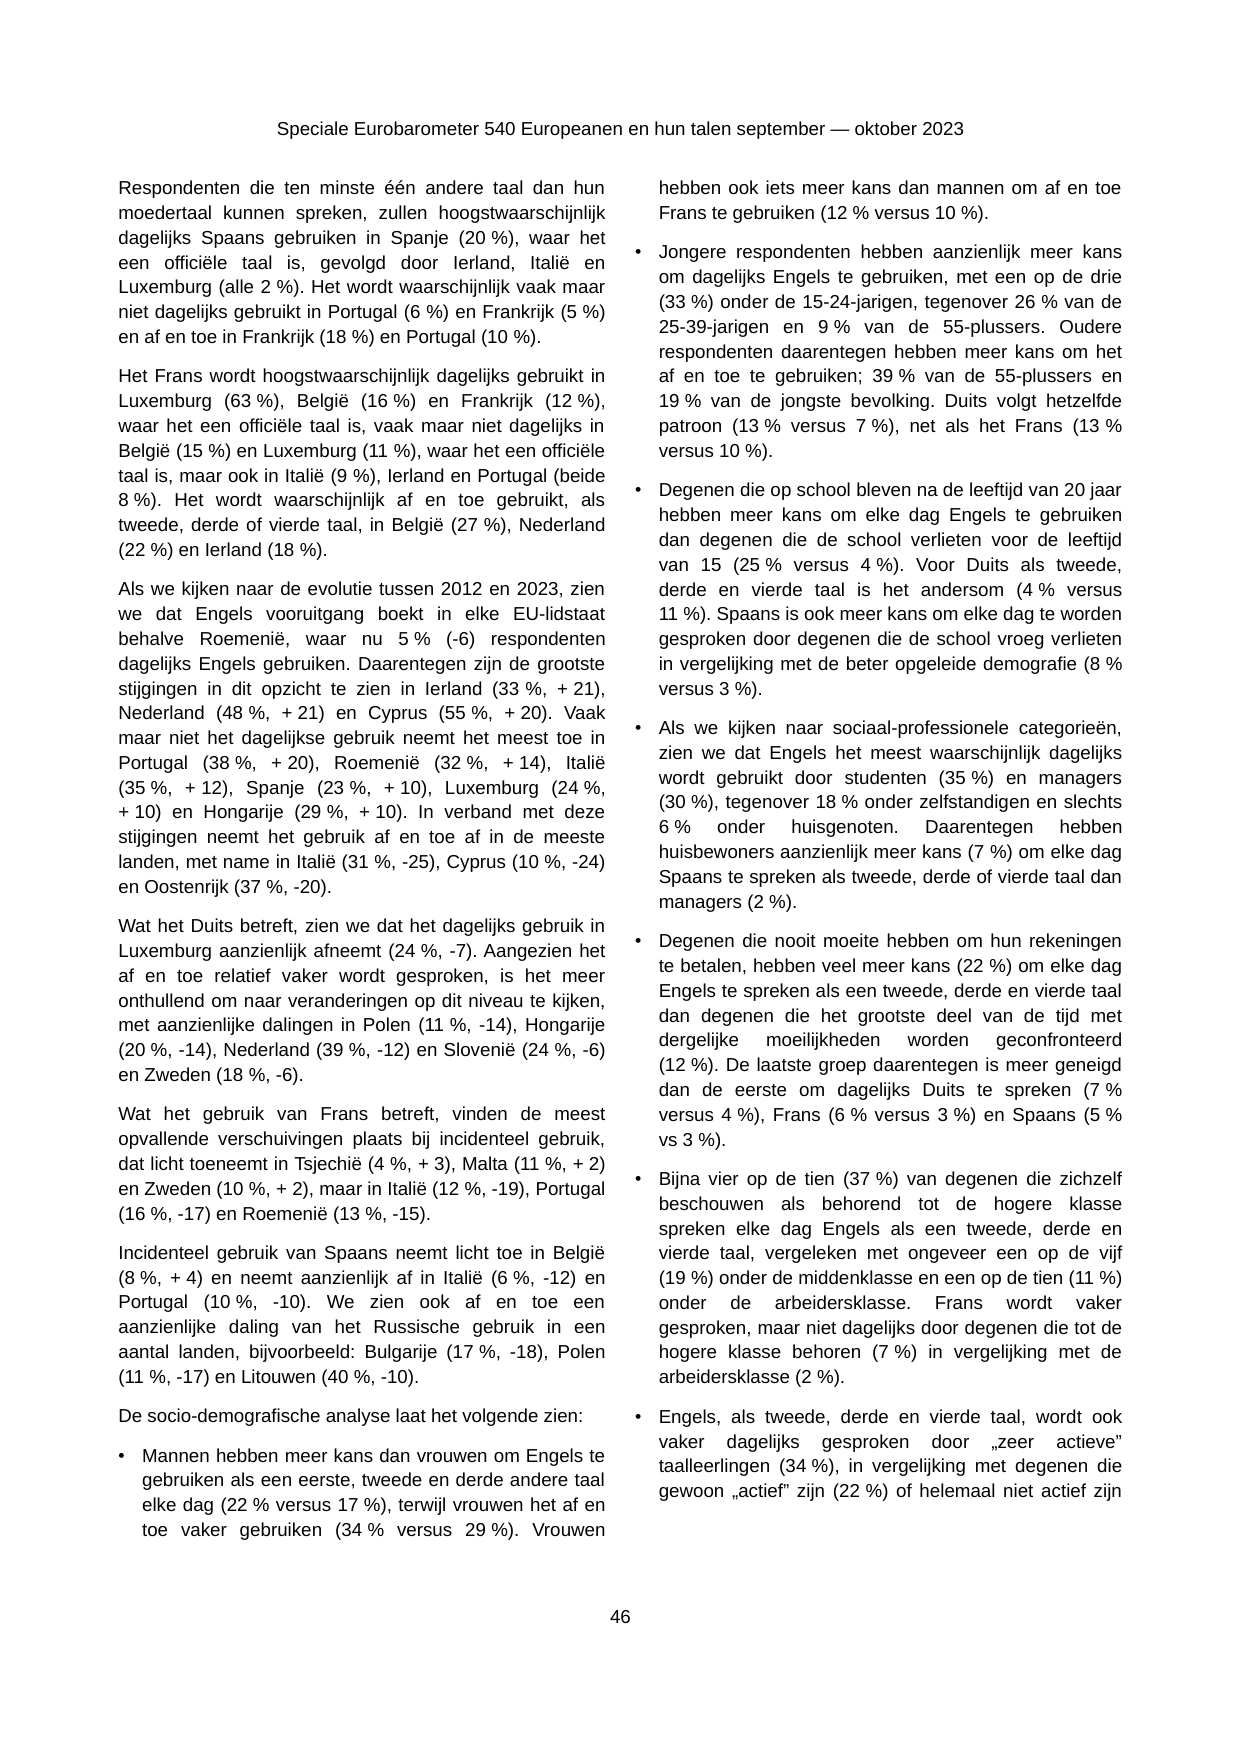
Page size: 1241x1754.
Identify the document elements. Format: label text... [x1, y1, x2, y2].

text Incidenteel gebruik van Spaans neemt licht toe in België (8 %, + 4) en neemt aanzienlijk af in Italië (6 %, -12) en Portugal (10 %, -10). We zien ook af en toe een aanzienlijke daling van het Russische gebruik in een aantal landen, bijvoorbeeld: Bulgarije (17 %, -18), Polen (11 %, -17) en Litouwen (40 %, -10). [118, 1242, 605, 1387]
text Als we kijken naar de evolutie tussen 2012 en 2023, zien we dat Engels vooruitgang boekt in elke EU-lidstaat behalve Roemenië, waar nu 5 % (-6) respondenten dagelijks Engels gebruiken. Daarentegen zijn de grootste stijgingen in dit opzicht te zien in Ierland (33 %, + 21), Nederland (48 %, + 21) en Cyprus (55 %, + 20). Vaak maar niet het dagelijkse gebruik neemt het meest toe in Portugal (38 %, + 20), Roemenië (32 %, + 14), Italië (35 %, + 12), Spanje (23 %, + 10), Luxemburg (24 %, + 10) en Hongarije (29 %, + 10). In verband met deze stijgingen neemt het gebruik af en toe af in de meeste landen, met name in Italië (31 %, -25), Cyprus (10 %, -24) en Oostenrijk (37 %, -20). [118, 578, 605, 897]
text Wat het Duits betreft, zien we dat het dagelijks gebruik in Luxemburg aanzienlijk afneemt (24 %, -7). Aangezien het af en toe relatief vaker wordt gesproken, is het meer onthullend om naar veranderingen op dit niveau te kijken, met aanzienlijke dalingen in Polen (11 %, -14), Hongarije (20 %, -14), Nederland (39 %, -12) en Slovenië (24 %, -6) en Zweden (18 %, -6). [118, 915, 605, 1085]
list Bijna vier op de tien (37 %) van degenen die zichzelf beschouwen als behorend tot de hogere klasse spreken elke dag Engels als een tweede, derde en vierde taal, vergeleken met ongeveer een op de vijf (19 %) onder de middenklasse en een op de tien (11 %) onder de arbeidersklasse. Frans wordt vaker gesproken, maar niet dagelijks door degenen die tot de hogere klasse behoren (7 %) in vergelijking met de arbeidersklasse (2 %). [635, 1168, 1122, 1388]
list Degenen die op school bleven na de leeftijd van 20 jaar hebben meer kans om elke dag Engels te gebruiken dan degenen die de school verlieten voor de leeftijd van 15 (25 % versus 4 %). Voor Duits als tweede, derde en vierde taal is het andersom (4 % versus 11 %). Spaans is ook meer kans om elke dag te worden gesproken door degenen die de school vroeg verlieten in vergelijking met de beter opgeleide demografie (8 % versus 3 %). [635, 479, 1122, 699]
text Respondenten die ten minste één andere taal dan hun moedertaal kunnen spreken, zullen hoogstwaarschijnlijk dagelijks Spaans gebruiken in Spanje (20 %), waar het een officiële taal is, gevolgd door Ierland, Italië en Luxemburg (alle 2 %). Het wordt waarschijnlijk vaak maar niet dagelijks gebruikt in Portugal (6 %) en Frankrijk (5 %) en af en toe in Frankrijk (18 %) en Portugal (10 %). [118, 177, 605, 347]
list Jongere respondenten hebben aanzienlijk meer kans om dagelijks Engels te gebruiken, met een op de drie (33 %) onder de 15-24-jarigen, tegenover 26 % van de 25-39-jarigen en 9 % van de 55-plussers. Oudere respondenten daarentegen hebben meer kans om het af en toe te gebruiken; 39 % van de 55-plussers en 19 % van de jongste bevolking. Duits volgt hetzelfde patroon (13 % versus 7 %), net als het Frans (13 % versus 10 %). [635, 241, 1122, 461]
text Het Frans wordt hoogstwaarschijnlijk dagelijks gebruikt in Luxemburg (63 %), België (16 %) en Frankrijk (12 %), waar het een officiële taal is, vaak maar niet dagelijks in België (15 %) en Luxemburg (11 %), waar het een officiële taal is, maar ook in Italië (9 %), Ierland en Portugal (beide 8 %). Het wordt waarschijnlijk af en toe gebruikt, als tweede, derde of vierde taal, in België (27 %), Nederland (22 %) en Ierland (18 %). [118, 365, 605, 560]
list Mannen hebben meer kans dan vrouwen om Engels te gebruiken als een eerste, tweede en derde andere taal elke dag (22 % versus 17 %), terwijl vrouwen het af en toe vaker gebruiken (34 % versus 29 %). Vrouwen [118, 1444, 605, 1540]
list Degenen die nooit moeite hebben om hun rekeningen te betalen, hebben veel meer kans (22 %) om elke dag Engels te spreken als een tweede, derde en vierde taal dan degenen die het grootste deel van de tijd met dergelijke moeilijkheden worden geconfronteerd (12 %). De laatste groep daarentegen is meer geneigd dan de eerste om dagelijks Duits te spreken (7 % versus 4 %), Frans (6 % versus 3 %) en Spaans (5 % vs 3 %). [635, 930, 1122, 1150]
text Wat het gebruik van Frans betreft, vinden de meest opvallende verschuivingen plaats bij incidenteel gebruik, dat licht toeneemt in Tsjechië (4 %, + 3), Malta (11 %, + 2) en Zweden (10 %, + 2), maar in Italië (12 %, -19), Portugal (16 %, -17) en Roemenië (13 %, -15). [118, 1103, 605, 1224]
list Engels, als tweede, derde en vierde taal, wordt ook vaker dagelijks gesproken door „zeer actieve” taalleerlingen (34 %), in vergelijking met degenen die gewoon „actief” zijn (22 %) of helemaal niet actief zijn [635, 1406, 1122, 1502]
list Als we kijken naar sociaal-professionele categorieën, zien we dat Engels het meest waarschijnlijk dagelijks wordt gebruikt door studenten (35 %) en managers (30 %), tegenover 18 % onder zelfstandigen en slechts 6 % onder huisgenoten. Daarentegen hebben huisbewoners aanzienlijk meer kans (7 %) om elke dag Spaans te spreken als tweede, derde of vierde taal dan managers (2 %). [635, 717, 1122, 912]
list hebben ook iets meer kans dan mannen om af en toe Frans te gebruiken (12 % versus 10 %). [635, 177, 1122, 223]
text De socio-demografische analyse laat het volgende zien: [118, 1405, 605, 1427]
